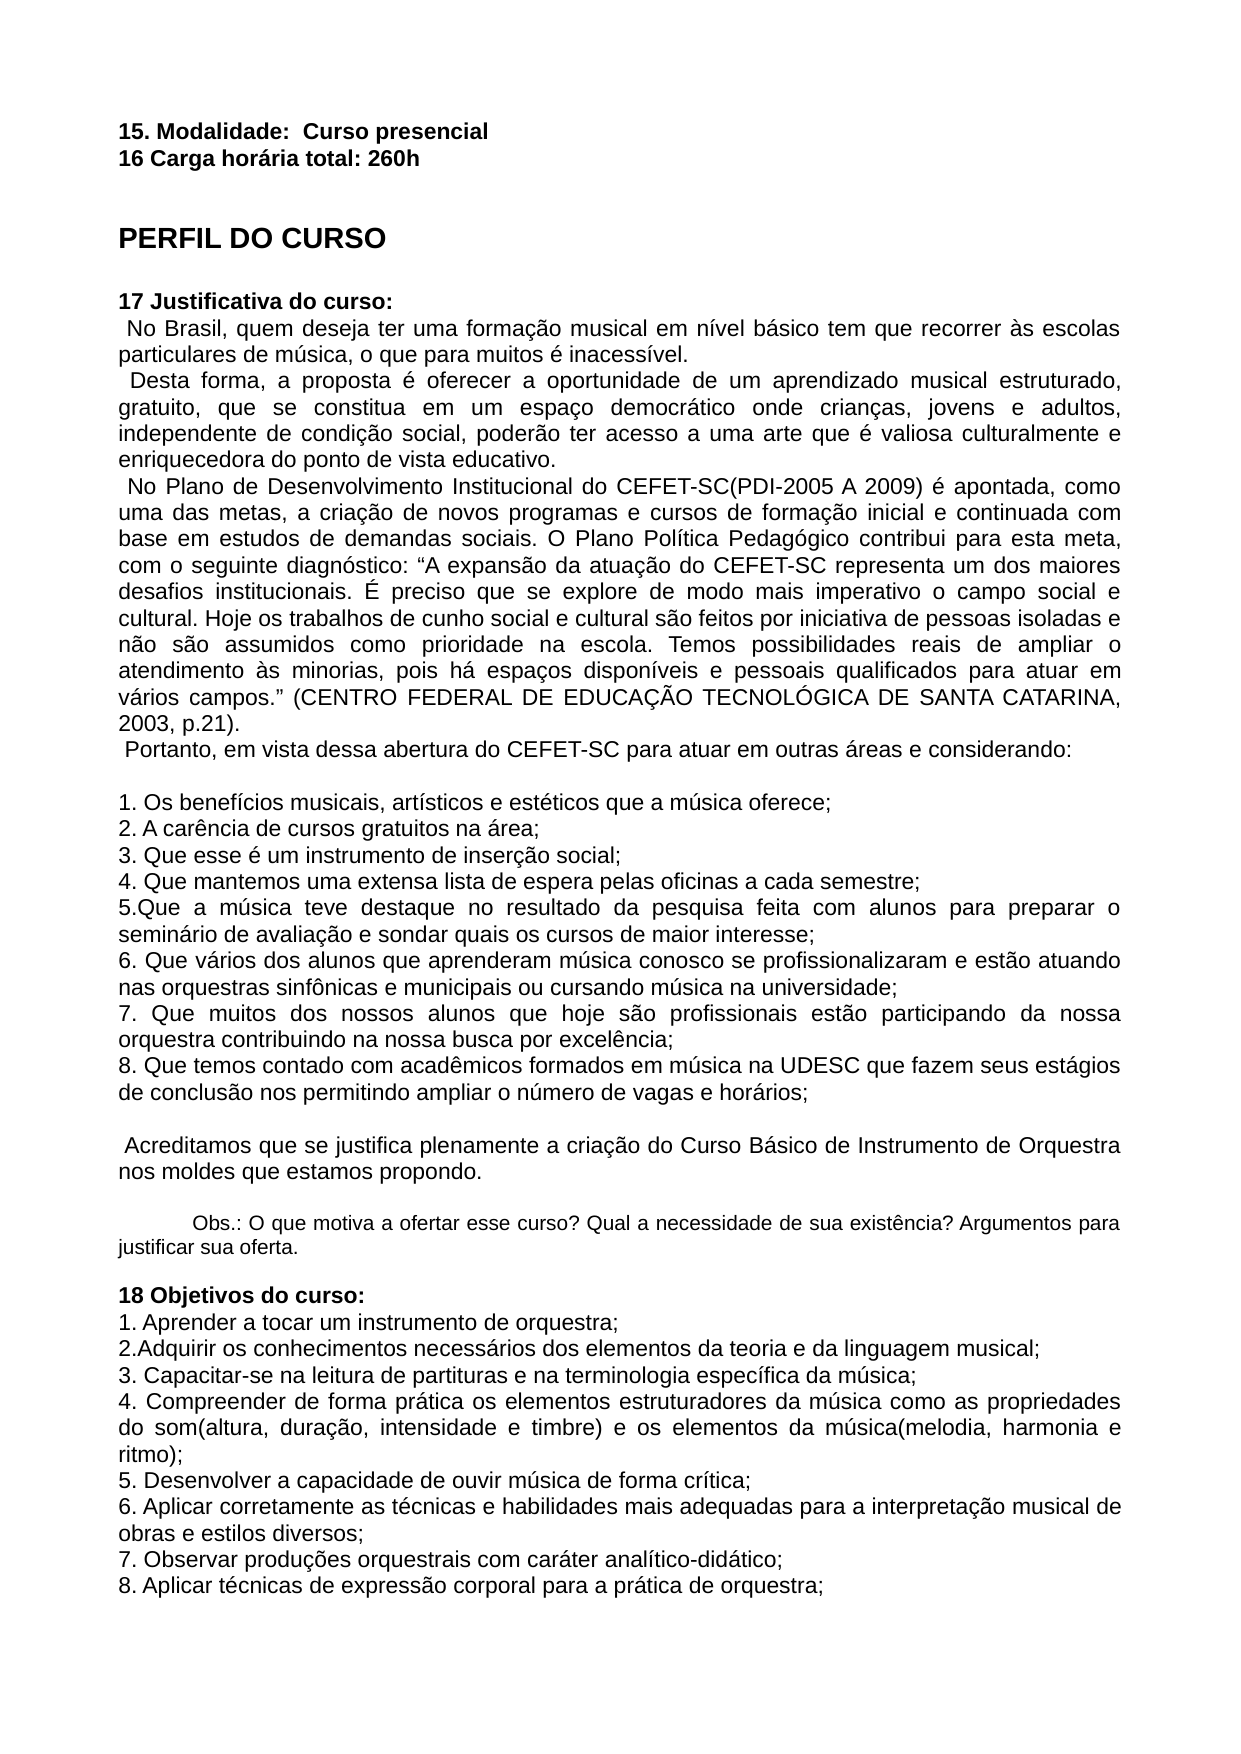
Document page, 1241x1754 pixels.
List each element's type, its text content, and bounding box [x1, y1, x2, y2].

subtitle PERFIL DO CURSO [118, 221, 1122, 255]
subtitle 15. Modalidade: Curso presencial [118, 118, 1122, 144]
text No Plano de Desenvolvimento Institucional do CEFET-SC(PDI-2005 A 2009) é apontada, como uma das metas, a criação de novos programas e cursos de formação inicial e continuada com base em estudos de demandas sociais. O Plano Política Pedagógico contribui para esta meta, com o seguinte diagnóstico: “A expansão da atuação do CEFET-SC representa um dos maiores desafios institucionais. É preciso que se explore de modo mais imperativo o campo social e cultural. Hoje os trabalhos de cunho social e cultural são feitos por iniciativa de pessoas isoladas e não são assumidos como prioridade na escola. Temos possibilidades reais de ampliar o atendimento às minorias, pois há espaços disponíveis e pessoais qualificados para atuar em vários campos.” (CENTRO FEDERAL DE EDUCAÇÃO TECNOLÓGICA DE SANTA CATARINA, 2003, p.21). [118, 473, 1122, 736]
text 7. Observar produções orquestrais com caráter analítico-didático; [118, 1546, 1122, 1572]
text 3. Que esse é um instrumento de inserção social; [118, 842, 1122, 868]
text 6. Aplicar corretamente as técnicas e habilidades mais adequadas para a interpretação musical de obras e estilos diversos; [118, 1493, 1122, 1546]
text 5. Desenvolver a capacidade de ouvir música de forma crítica; [118, 1467, 1122, 1493]
text 1. Aprender a tocar um instrumento de orquestra; [118, 1309, 1122, 1335]
text Desta forma, a proposta é oferecer a oportunidade de um aprendizado musical estruturado, gratuito, que se constitua em um espaço democrático onde crianças, jovens e adultos, independente de condição social, poderão ter acesso a uma arte que é valiosa culturalmente e enriquecedora do ponto de vista educativo. [118, 367, 1122, 473]
text 1. Os benefícios musicais, artísticos e estéticos que a música oferece; [118, 789, 1122, 815]
text 3. Capacitar-se na leitura de partituras e na terminologia específica da música; [118, 1362, 1122, 1388]
text No Brasil, quem deseja ter uma formação musical em nível básico tem que recorrer às escolas particulares de música, o que para muitos é inacessível. [118, 314, 1122, 367]
subtitle 18 Objetivos do curso: [118, 1282, 1122, 1309]
subtitle 17 Justificativa do curso: [118, 288, 1122, 314]
text 8. Aplicar técnicas de expressão corporal para a prática de orquestra; [118, 1572, 1122, 1599]
text Obs.: O que motiva a ofertar esse curso? Qual a necessidade de sua existência? Argumentos para justificar sua oferta. [118, 1211, 1122, 1258]
text 7. Que muitos dos nossos alunos que hoje são profissionais estão participando da nossa orquestra contribuindo na nossa busca por excelência; [118, 1000, 1122, 1052]
subtitle 16 Carga horária total: 260h [118, 144, 1122, 171]
text 4. Que mantemos uma extensa lista de espera pelas oficinas a cada semestre; [118, 868, 1122, 894]
text 6. Que vários dos alunos que aprenderam música conosco se profissionalizaram e estão atuando nas orquestras sinfônicas e municipais ou cursando música na universidade; [118, 947, 1122, 1000]
text 4. Compreender de forma prática os elementos estruturadores da música como as propriedades do som(altura, duração, intensidade e timbre) e os elementos da música(melodia, harmonia e ritmo); [118, 1388, 1122, 1467]
text 2. A carência de cursos gratuitos na área; [118, 815, 1122, 842]
text 2.Adquirir os conhecimentos necessários dos elementos da teoria e da linguagem musical; [118, 1335, 1122, 1362]
text Acreditamos que se justifica plenamente a criação do Curso Básico de Instrumento de Orquestra nos moldes que estamos propondo. [118, 1132, 1122, 1184]
text Portanto, em vista dessa abertura do CEFET-SC para atuar em outras áreas e considerando: [118, 736, 1122, 763]
text 5.Que a música teve destaque no resultado da pesquisa feita com alunos para preparar o seminário de avaliação e sondar quais os cursos de maior interesse; [118, 894, 1122, 947]
text 8. Que temos contado com acadêmicos formados em música na UDESC que fazem seus estágios de conclusão nos permitindo ampliar o número de vagas e horários; [118, 1052, 1122, 1105]
